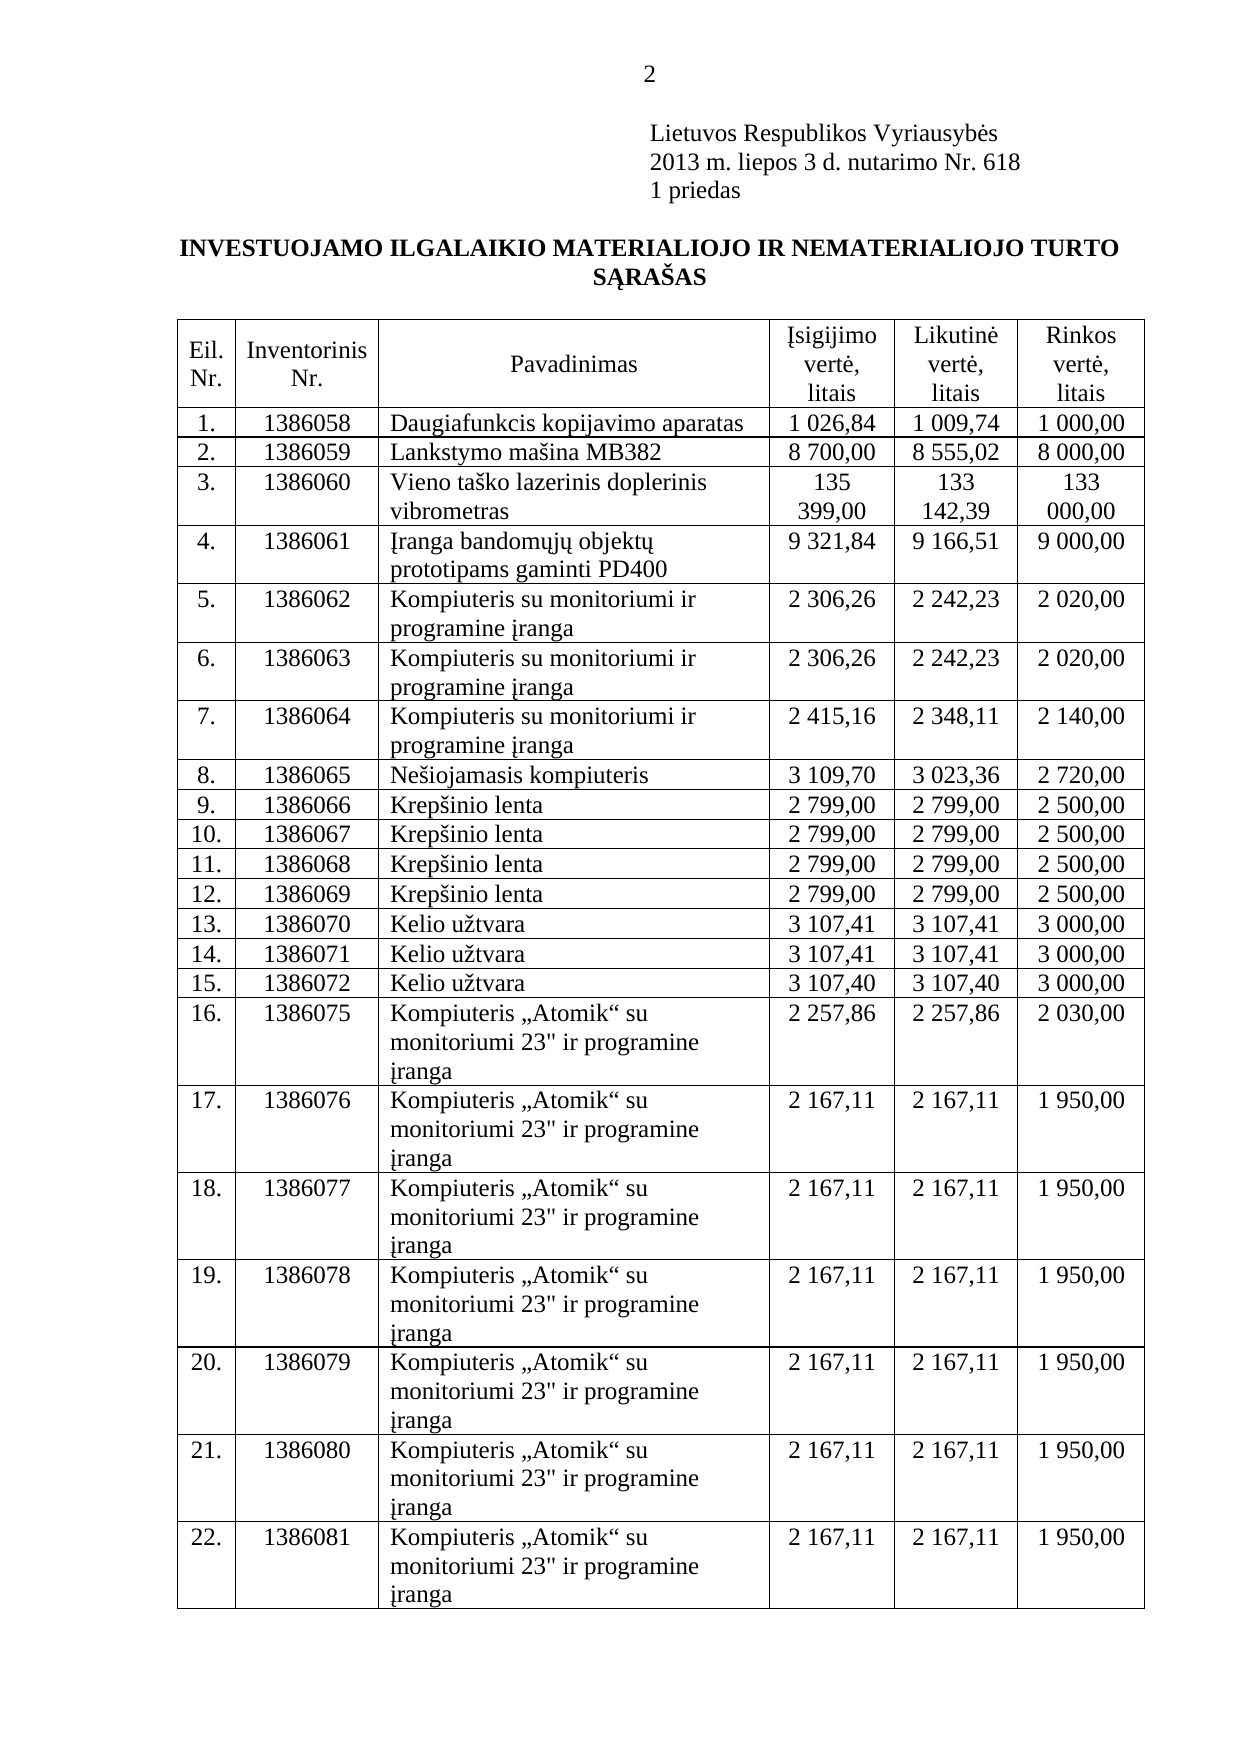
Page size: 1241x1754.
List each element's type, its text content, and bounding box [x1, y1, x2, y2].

table_cell 8 000,00 [1018, 438, 1144, 466]
table_cell 133 142,39 [895, 467, 1017, 525]
table_cell 2 020,00 [1018, 643, 1144, 700]
table_cell 1 950,00 [1018, 1435, 1144, 1521]
table_cell 2 030,00 [1018, 998, 1144, 1084]
table_cell Kompiuteris „Atomik“ su monitoriumi 23" ir programine įranga [379, 998, 769, 1084]
table_cell 2. [178, 438, 235, 466]
table_cell 1386068 [236, 849, 378, 878]
table_cell 2 799,00 [770, 790, 894, 818]
table_cell 2 257,86 [770, 998, 894, 1084]
table_cell Kompiuteris su monitoriumi ir programine įranga [379, 584, 769, 642]
table_cell 1386078 [236, 1260, 378, 1346]
table_cell Krepšinio lenta [379, 879, 769, 908]
table_cell 1386062 [236, 584, 378, 642]
table_cell 1. [178, 408, 235, 436]
table_cell 9 321,84 [770, 526, 894, 583]
table_cell Krepšinio lenta [379, 820, 769, 848]
table_cell 2 167,11 [770, 1260, 894, 1346]
table_cell 2 140,00 [1018, 701, 1144, 759]
table_cell 1386081 [236, 1522, 378, 1608]
table_cell Kompiuteris „Atomik“ su monitoriumi 23" ir programine įranga [379, 1435, 769, 1521]
table_cell 2 500,00 [1018, 849, 1144, 878]
text INVESTUOJAMO ILGALAIKIO MATERIALIOJO IR NEMATERIALIOJO TURTO SĄRAŠAS [177, 233, 1122, 291]
table_cell 2 348,11 [895, 701, 1017, 759]
table_cell 2 500,00 [1018, 790, 1144, 818]
table_cell 3 000,00 [1018, 969, 1144, 997]
table_cell 3 107,41 [770, 939, 894, 967]
table_cell Kompiuteris „Atomik“ su monitoriumi 23" ir programine įranga [379, 1348, 769, 1434]
table_cell 133 000,00 [1018, 467, 1144, 525]
table_cell 2 167,11 [895, 1435, 1017, 1521]
text Lietuvos Respublikos Vyriausybės [649, 118, 1122, 147]
table_cell 1386060 [236, 467, 378, 525]
table_cell 1386080 [236, 1435, 378, 1521]
table_cell 2 500,00 [1018, 879, 1144, 908]
table_cell Kelio užtvara [379, 909, 769, 938]
table_cell 2 167,11 [770, 1435, 894, 1521]
text 1 priedas [649, 176, 1122, 204]
table_cell Kompiuteris su monitoriumi ir programine įranga [379, 643, 769, 700]
table_cell 2 799,00 [895, 849, 1017, 878]
table_cell Kompiuteris „Atomik“ su monitoriumi 23" ir programine įranga [379, 1260, 769, 1346]
table_cell 3 107,40 [770, 969, 894, 997]
table_cell 3 023,36 [895, 760, 1017, 789]
table_header Inventorinis Nr. [236, 320, 378, 407]
table_cell 2 799,00 [770, 820, 894, 848]
table_cell 2 167,11 [895, 1260, 1017, 1346]
table_cell 3 107,41 [770, 909, 894, 938]
table_cell 1386079 [236, 1348, 378, 1434]
table_cell 1386061 [236, 526, 378, 583]
table_cell 2 500,00 [1018, 820, 1144, 848]
table_cell 9 166,51 [895, 526, 1017, 583]
table_cell 1386076 [236, 1086, 378, 1172]
table_cell 8 555,02 [895, 438, 1017, 466]
table_cell 1386072 [236, 969, 378, 997]
table_cell 12. [178, 879, 235, 908]
table_cell 2 242,23 [895, 643, 1017, 700]
table_cell 5. [178, 584, 235, 642]
table_cell 2 415,16 [770, 701, 894, 759]
table_cell 1386070 [236, 909, 378, 938]
table_cell 13. [178, 909, 235, 938]
table_cell 3 109,70 [770, 760, 894, 789]
table_cell 2 242,23 [895, 584, 1017, 642]
table_cell 1386059 [236, 438, 378, 466]
table_cell 3 000,00 [1018, 909, 1144, 938]
table_cell 10. [178, 820, 235, 848]
table_cell Kelio užtvara [379, 969, 769, 997]
table_cell 1 026,84 [770, 408, 894, 436]
table_cell 11. [178, 849, 235, 878]
table_cell 1 950,00 [1018, 1522, 1144, 1608]
table_cell 2 167,11 [895, 1348, 1017, 1434]
table_cell 1386071 [236, 939, 378, 967]
table_cell Kelio užtvara [379, 939, 769, 967]
table_cell 17. [178, 1086, 235, 1172]
table_cell 19. [178, 1260, 235, 1346]
table_cell 3 000,00 [1018, 939, 1144, 967]
table_cell Krepšinio lenta [379, 849, 769, 878]
table_cell 15. [178, 969, 235, 997]
table_cell 1 950,00 [1018, 1260, 1144, 1346]
table_cell 1386067 [236, 820, 378, 848]
table_cell 1386065 [236, 760, 378, 789]
table_header Įsigijimo vertė, litais [770, 320, 894, 407]
table_cell 1386063 [236, 643, 378, 700]
table_cell 1 009,74 [895, 408, 1017, 436]
table_cell Lankstymo mašina MB382 [379, 438, 769, 466]
table_cell 16. [178, 998, 235, 1084]
table_cell 2 167,11 [770, 1348, 894, 1434]
table_cell 1386075 [236, 998, 378, 1084]
table_cell 2 799,00 [895, 790, 1017, 818]
text 2013 m. liepos 3 d. nutarimo Nr. 618 [649, 147, 1122, 176]
table_cell 7. [178, 701, 235, 759]
table_cell 3. [178, 467, 235, 525]
table_cell 2 799,00 [895, 879, 1017, 908]
table_cell 9 000,00 [1018, 526, 1144, 583]
table_cell 2 720,00 [1018, 760, 1144, 789]
table_cell 2 167,11 [895, 1086, 1017, 1172]
table_cell 1386058 [236, 408, 378, 436]
table_cell 8. [178, 760, 235, 789]
table_cell 8 700,00 [770, 438, 894, 466]
table_cell 2 799,00 [770, 849, 894, 878]
table_cell 1386069 [236, 879, 378, 908]
table_cell 2 306,26 [770, 643, 894, 700]
table_cell 1 950,00 [1018, 1173, 1144, 1259]
table_cell 14. [178, 939, 235, 967]
table_cell 6. [178, 643, 235, 700]
table_cell 18. [178, 1173, 235, 1259]
table_cell 1 950,00 [1018, 1086, 1144, 1172]
table_cell 1 000,00 [1018, 408, 1144, 436]
table_cell 22. [178, 1522, 235, 1608]
table_header Eil. Nr. [178, 320, 235, 407]
table_cell Daugiafunkcis kopijavimo aparatas [379, 408, 769, 436]
table_cell 2 020,00 [1018, 584, 1144, 642]
table_cell Vieno taško lazerinis doplerinis vibrometras [379, 467, 769, 525]
table_cell 2 167,11 [895, 1173, 1017, 1259]
table_cell 2 799,00 [895, 820, 1017, 848]
table_cell Nešiojamasis kompiuteris [379, 760, 769, 789]
table_cell 3 107,40 [895, 969, 1017, 997]
table_cell 2 306,26 [770, 584, 894, 642]
table_cell 2 167,11 [770, 1173, 894, 1259]
table_cell 135 399,00 [770, 467, 894, 525]
table_cell 1386077 [236, 1173, 378, 1259]
table_cell 4. [178, 526, 235, 583]
table_header Rinkos vertė, litais [1018, 320, 1144, 407]
table_cell 2 167,11 [770, 1086, 894, 1172]
table_cell Įranga bandomųjų objektų prototipams gaminti PD400 [379, 526, 769, 583]
table_cell 20. [178, 1348, 235, 1434]
table_cell 3 107,41 [895, 909, 1017, 938]
table_cell 9. [178, 790, 235, 818]
table_cell 1386066 [236, 790, 378, 818]
table_cell 2 167,11 [895, 1522, 1017, 1608]
table_cell 2 167,11 [770, 1522, 894, 1608]
table_cell 2 799,00 [770, 879, 894, 908]
table_cell 2 257,86 [895, 998, 1017, 1084]
table_cell Kompiuteris „Atomik“ su monitoriumi 23" ir programine įranga [379, 1522, 769, 1608]
table_cell 21. [178, 1435, 235, 1521]
table_cell Krepšinio lenta [379, 790, 769, 818]
table_cell Kompiuteris „Atomik“ su monitoriumi 23" ir programine įranga [379, 1173, 769, 1259]
table_cell Kompiuteris su monitoriumi ir programine įranga [379, 701, 769, 759]
table_cell 3 107,41 [895, 939, 1017, 967]
table_header Likutinė vertė, litais [895, 320, 1017, 407]
table_header Pavadinimas [379, 320, 769, 407]
table_cell 1386064 [236, 701, 378, 759]
table_cell 1 950,00 [1018, 1348, 1144, 1434]
table_cell Kompiuteris „Atomik“ su monitoriumi 23" ir programine įranga [379, 1086, 769, 1172]
